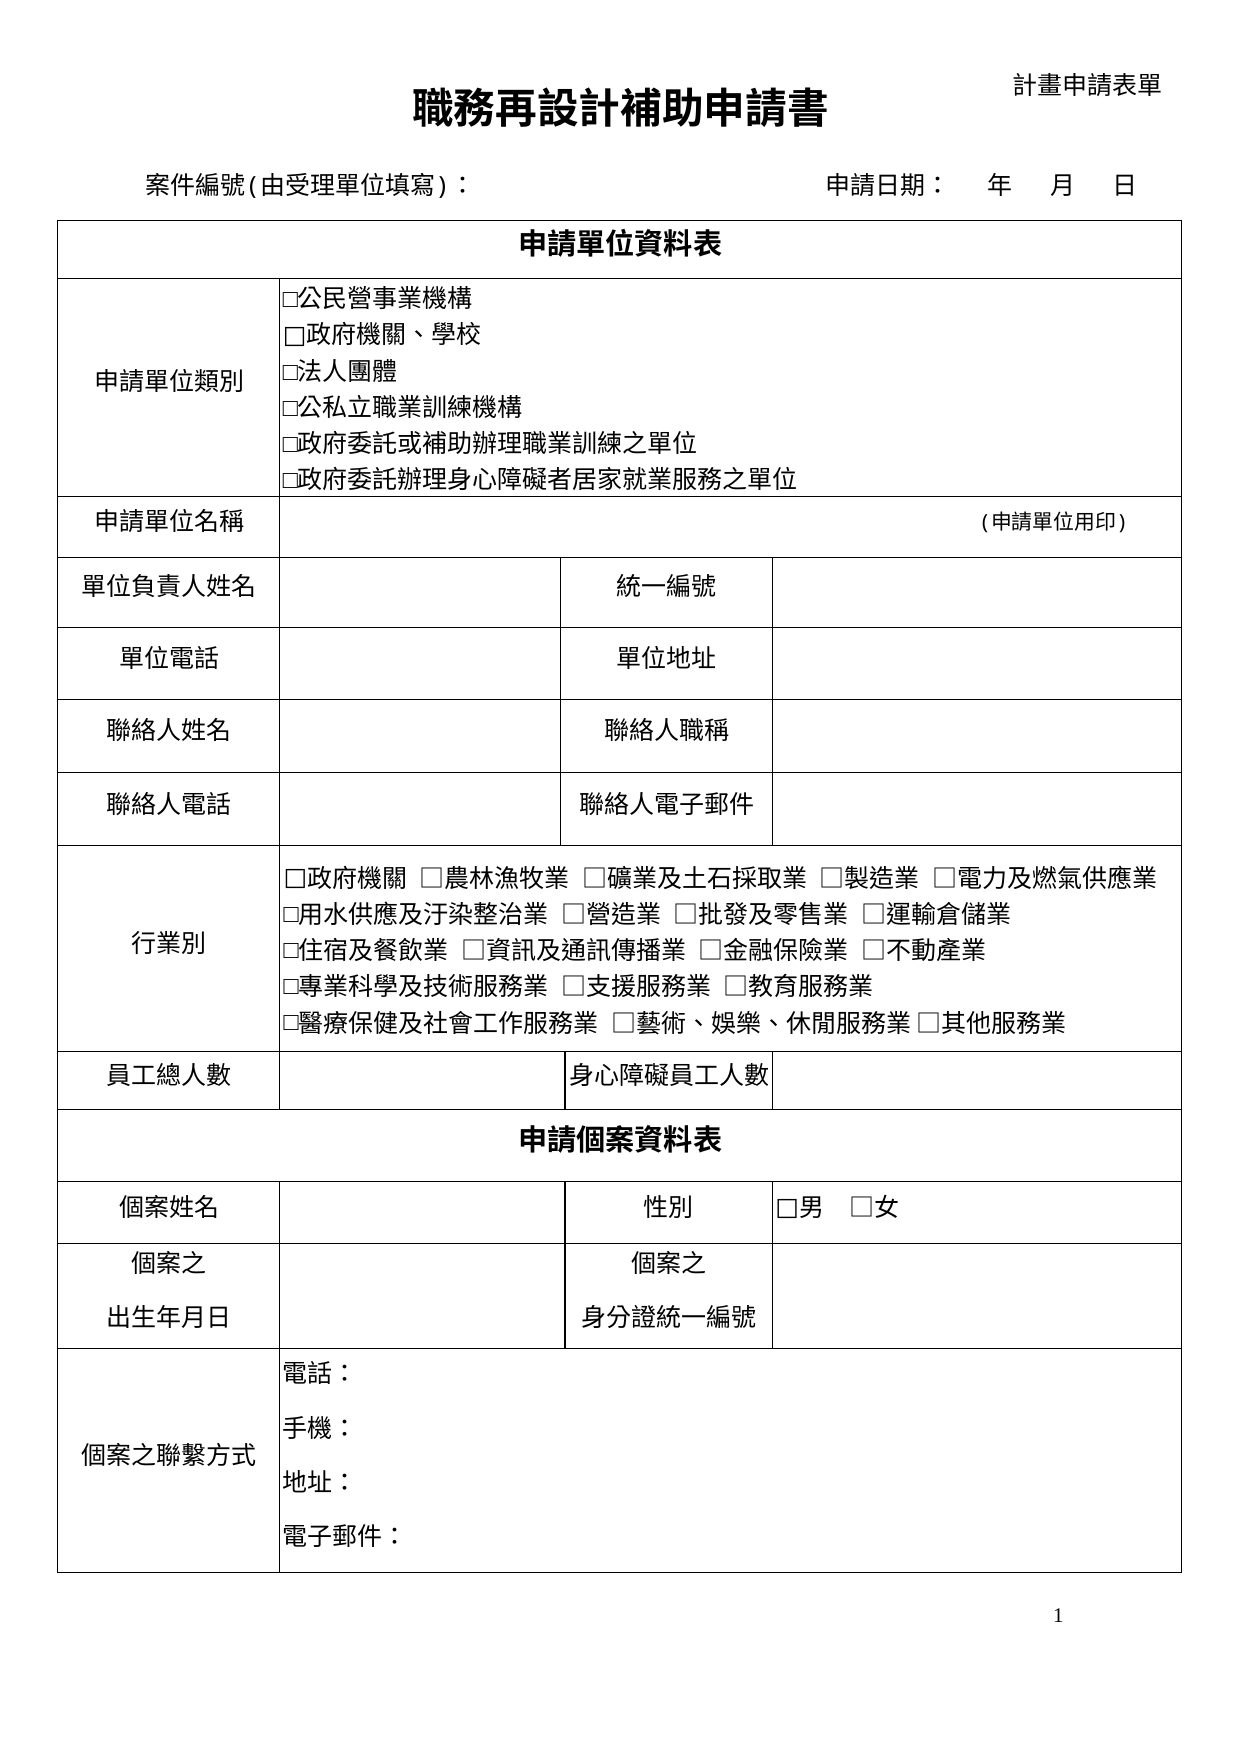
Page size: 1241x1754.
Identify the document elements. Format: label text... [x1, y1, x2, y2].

table_cell [280, 1182, 564, 1242]
table_cell 個案之 身分證統一編號 [566, 1244, 772, 1348]
table_cell 員工總人數 [58, 1052, 279, 1109]
table_cell 聯絡人電話 [58, 773, 279, 845]
table_cell [280, 1244, 564, 1348]
table_cell 個案姓名 [58, 1182, 279, 1242]
table_cell 申請單位類別 [58, 279, 279, 496]
table_cell 行業別 [58, 846, 279, 1051]
table_cell [280, 773, 560, 845]
table_cell 個案之聯繫方式 [58, 1349, 279, 1572]
table_cell 聯絡人電子郵件 [561, 773, 772, 845]
table_cell [773, 773, 1181, 845]
table_cell [773, 1052, 1181, 1109]
table_cell 聯絡人職稱 [561, 700, 772, 772]
text 案件編號(由受理單位填寫)： 申請日期： 年 月 日 [89, 165, 1137, 202]
table_cell [280, 1052, 564, 1109]
table_cell [773, 700, 1181, 772]
table_cell [280, 558, 560, 627]
table_cell 單位負責人姓名 [58, 558, 279, 627]
table_cell 單位地址 [561, 628, 772, 699]
table_cell 申請個案資料表 [58, 1110, 1181, 1181]
table_cell [773, 1244, 1181, 1348]
text 計畫申請表單 [1004, 65, 1169, 100]
table_cell (申請單位用印) [280, 497, 1181, 557]
table_cell 個案之 出生年月日 [58, 1244, 279, 1348]
table_cell □公民營事業機構 □政府機關、學校 □法人團體 □公私立職業訓練機構 □政府委託或補助辦理職業訓練之單位 □政府委託辦理身心障礙者居家就業服務之單位 [280, 279, 1181, 496]
table_cell 單位電話 [58, 628, 279, 699]
table_cell 統一編號 [561, 558, 772, 627]
table_cell 身心障礙員工人數 [566, 1052, 772, 1109]
table_cell [773, 628, 1181, 699]
table_header 申請單位資料表 [58, 221, 1181, 277]
table_cell 聯絡人姓名 [58, 700, 279, 772]
table_cell [773, 558, 1181, 627]
table_cell [280, 700, 560, 772]
text 職務再設計補助申請書 [177, 75, 1063, 135]
text 職務再設計補助申請書 [989, 58, 1184, 108]
table_cell □男 □女 [773, 1182, 1181, 1242]
table_cell □政府機關 □農林漁牧業 □礦業及土石採取業 □製造業 □電力及燃氣供應業 □用水供應及汙染整治業 □營造業 □批發及零售業 □運輸倉儲業 □住宿及餐飲業 □資訊及通訊傳播業 □金融保險業 □不動產業 □專業科學及技術服務業 □支援服務業 □教育服務業 □醫療保健及社會工作服務業 □藝術、娛樂、休閒服務業 □其他服務業 [280, 846, 1181, 1051]
table_cell [280, 628, 560, 699]
table_cell 申請單位名稱 [58, 497, 279, 557]
table_cell 電話： 手機： 地址： 電子郵件： [280, 1349, 1181, 1572]
table_cell 性別 [566, 1182, 772, 1242]
